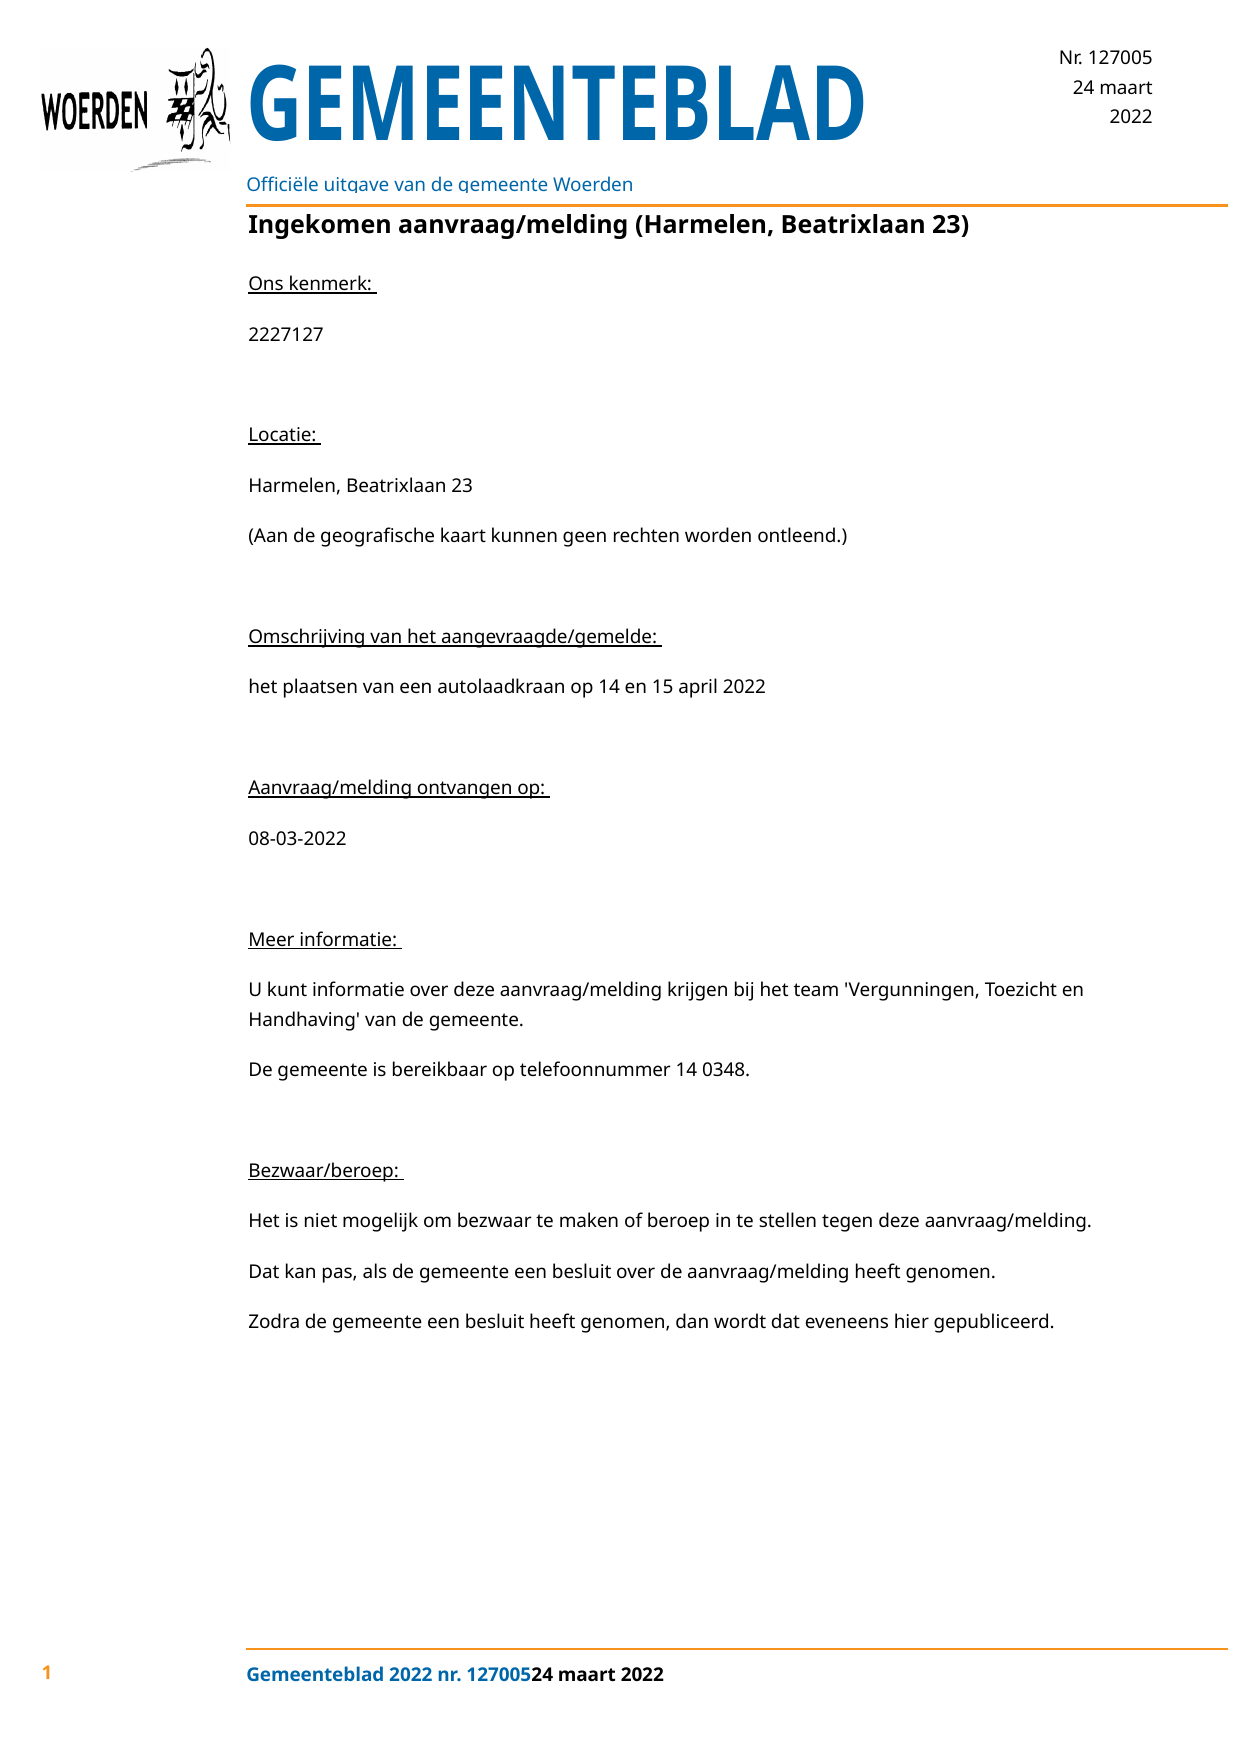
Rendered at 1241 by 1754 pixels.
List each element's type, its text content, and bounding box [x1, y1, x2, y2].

text Bezwaar/beroep: [248, 1157, 1152, 1183]
text Locatie: [248, 422, 1152, 447]
text Meer informatie: [248, 926, 1152, 951]
picture [41, 47, 231, 172]
text De gemeente is bereikbaar op telefoonnummer 14 0348. [248, 1056, 1152, 1082]
text het plaatsen van een autolaadkraan op 14 en 15 april 2022 [248, 674, 1152, 699]
text Zodra de gemeente een besluit heeft genomen, dan wordt dat eveneens hier gepubliceerd. [248, 1308, 1152, 1334]
text Harmelen, Beatrixlaan 23 [248, 472, 1152, 498]
text U kunt informatie over deze aanvraag/melding krijgen bij het team 'Vergunningen, Toezicht en Handhaving' van de gemeente. [248, 976, 1152, 1031]
text Dat kan pas, als de gemeente een besluit over de aanvraag/melding heeft genomen. [248, 1258, 1152, 1283]
text Omschrijving van het aangevraagde/gemelde: [248, 623, 1152, 649]
text Ons kenmerk: [248, 270, 1152, 296]
text 08-03-2022 [248, 825, 1152, 851]
text Ingekomen aanvraag/melding (Harmelen, Beatrixlaan 23) [248, 207, 1152, 241]
text 2227127 [248, 321, 1152, 346]
text (Aan de geografische kaart kunnen geen rechten worden ontleend.) [248, 522, 1152, 548]
text Het is niet mogelijk om bezwaar te maken of beroep in te stellen tegen deze aanvraag/melding. [248, 1207, 1152, 1233]
text Aanvraag/melding ontvangen op: [248, 774, 1152, 800]
